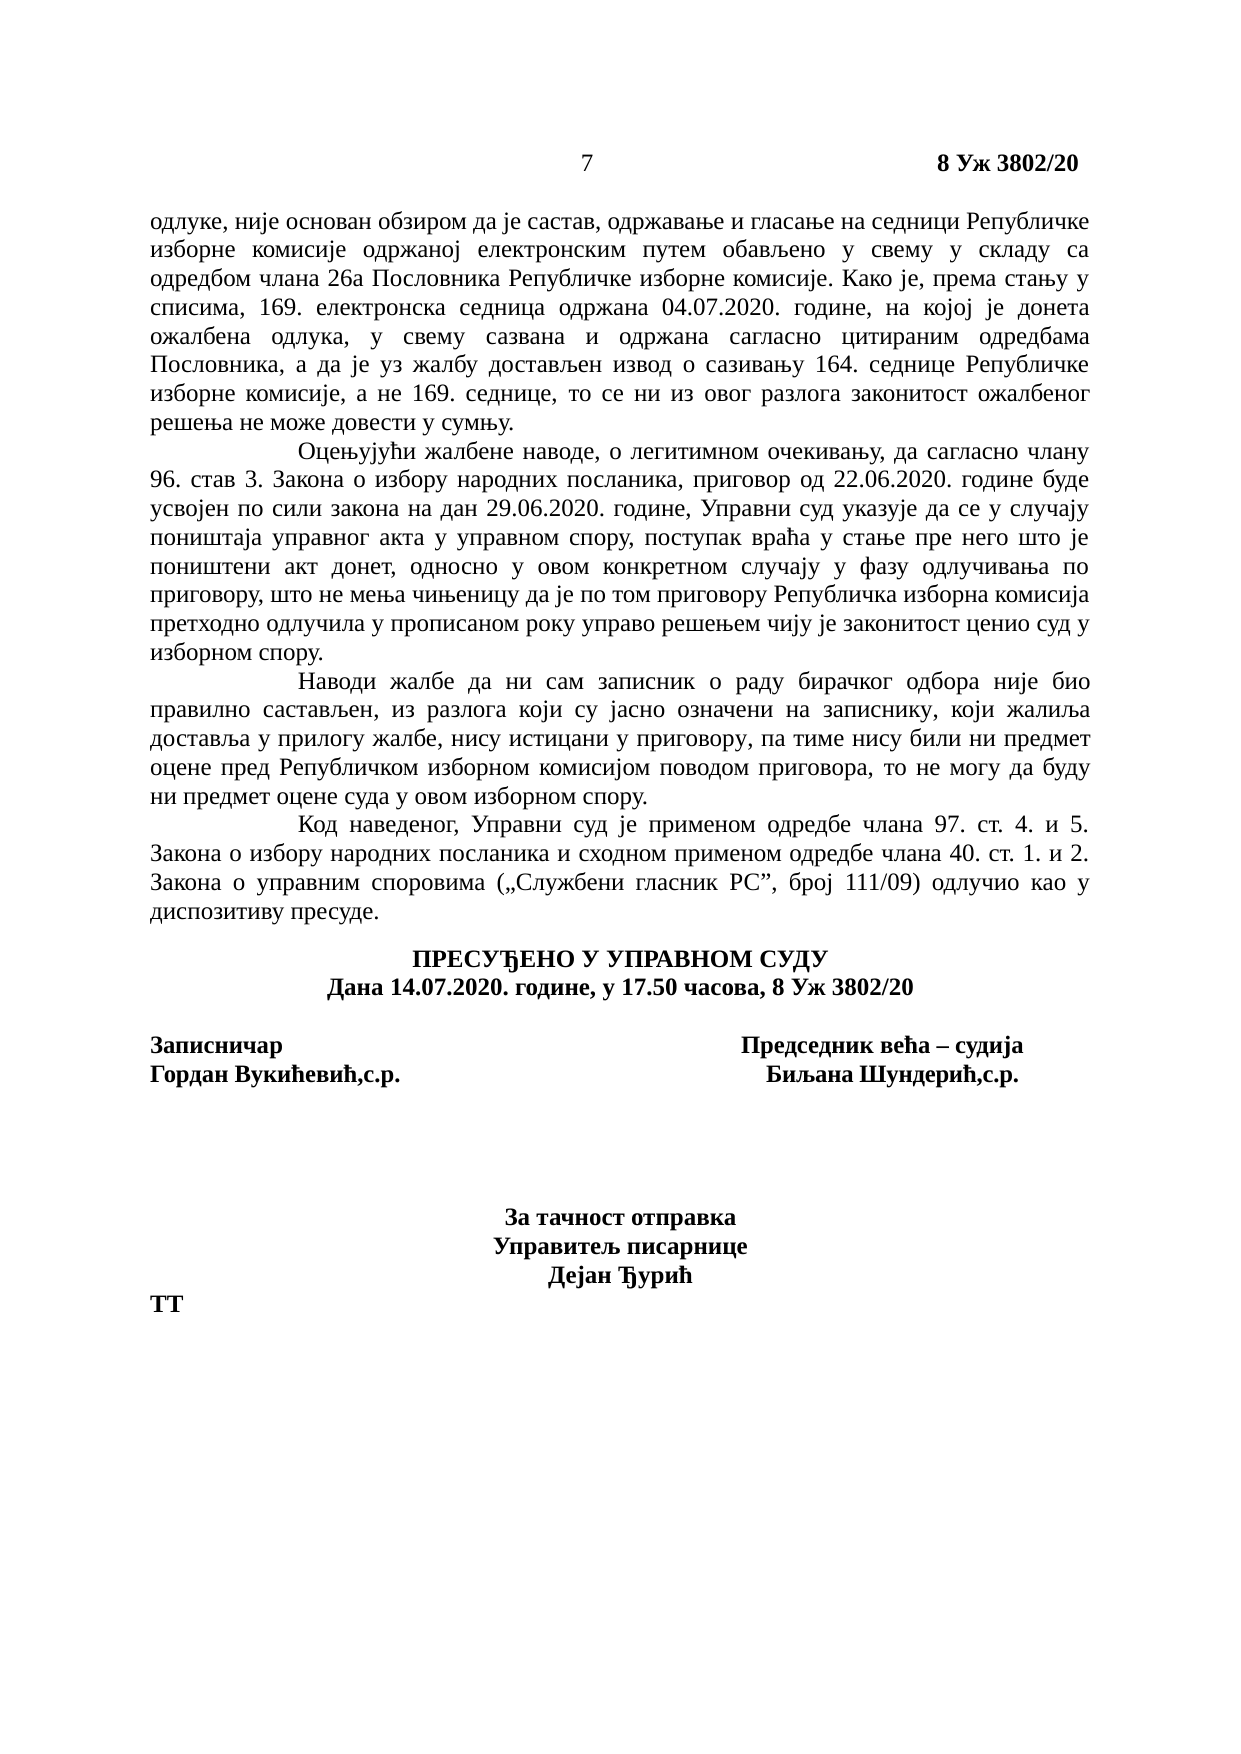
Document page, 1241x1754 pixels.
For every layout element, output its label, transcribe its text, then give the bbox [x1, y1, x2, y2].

text Код наведеног, Управни суд је применом одредбе члана 97. ст. 4. и 5. Закона о избору народних посланика и сходном применом одредбе члана 40. ст. 1. и 2. Закона о управним споровима („Службени гласник РС”, број 111/09) одлучио као у диспозитиву пресуде. [150, 809, 1091, 924]
text Дејан Ђурић [150, 1260, 1091, 1289]
text Записничар Председник већа – судија [150, 1030, 1091, 1059]
text За тачност отправка [150, 1202, 1091, 1231]
text Дана 14.07.2020. године, у 17.50 часова, 8 Уж 3802/20 [150, 972, 1091, 1001]
text ТТ [150, 1289, 1091, 1317]
text Оцењујући жалбене наводе, о легитимном очекивању, да сагласно члану 96. став 3. Закона о избору народних посланика, приговор од 22.06.2020. године буде усвојен по сили закона на дан 29.06.2020. године, Управни суд указује да се у случају поништаја управног акта у управном спору, поступак враћа у стање пре него што је поништени акт донет, односно у овом конкретном случају у фазу одлучивања по приговору, што не мења чињеницу да је по том приговору Републичка изборна комисија претходно одлучила у прописаном року управо решењем чију је законитост ценио суд у изборном спору. [150, 436, 1091, 666]
text Наводи жалбе да ни сам записник о раду бирачког одбора није био правилно састављен, из разлога који су јасно означени на записнику, који жалиља доставља у прилогу жалбе, нису истицани у приговору, па тиме нису били ни предмет оцене пред Републичком изборном комисијом поводом приговора, то не могу да буду ни предмет оцене суда у овом изборном спору. [150, 666, 1091, 809]
text ПРЕСУЂЕНО У УПРАВНОМ СУДУ [150, 944, 1091, 972]
text Управитељ писарнице [150, 1231, 1091, 1260]
text Гордан Вукићевић,с.р. Биљана Шундерић,с.р. [150, 1059, 1091, 1087]
text одлуке, није основан обзиром да је састав, одржавање и гласање на седници Републичке изборне комисије одржаној електронским путем обављено у свему у складу са одредбом члана 26а Пословника Републичке изборне комисије. Како је, према стању у списима, 169. електронска седница одржана 04.07.2020. године, на којој је донета ожалбена одлука, у свему сазвана и одржана сагласно цитираним одредбама Пословника, а да је уз жалбу достављен извод о сазивању 164. седнице Републичке изборне комисије, а не 169. седнице, то се ни из овог разлога законитост ожалбеног решења не може довести у сумњу. [150, 206, 1091, 436]
